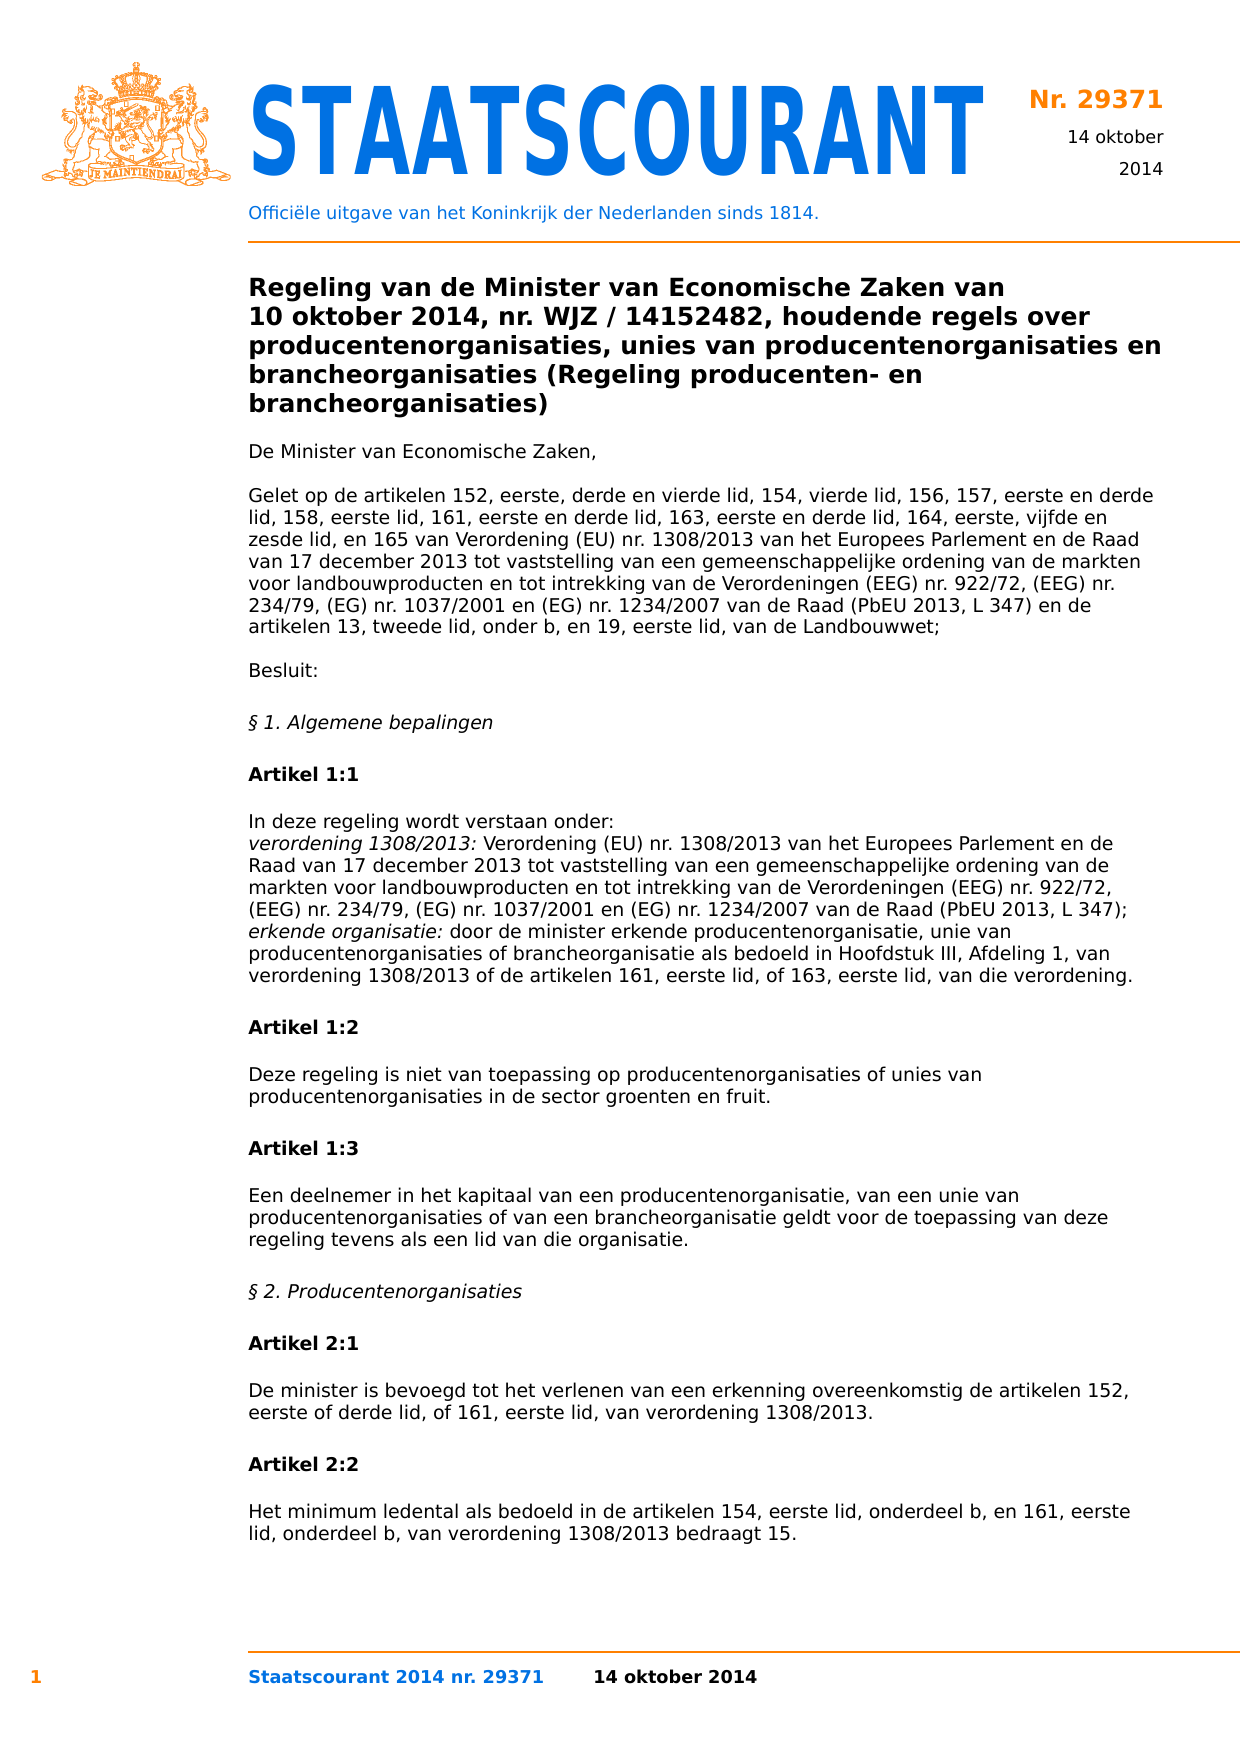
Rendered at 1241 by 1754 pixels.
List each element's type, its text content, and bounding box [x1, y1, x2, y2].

picture [41, 62, 231, 186]
table_header [25, 62, 248, 241]
subtitle § 2. Producentenorganisaties [248, 1281, 1163, 1303]
table_header Nr. 29371 [998, 62, 1240, 121]
text Gelet op de artikelen 152, eerste, derde en vierde lid, 154, vierde lid, 156, 157, eerste en derde lid, 158, eerste lid, 161, eerste en derde lid, 163, eerste en derde lid, 164, eerste, vijfde en zesde lid, en 165 van Verordening (EU) nr. 1308/2013 van het Europees Parlement en de Raad van 17 december 2013 tot vaststelling van een gemeenschappelijke ordening van de markten voor landbouwproducten en tot intrekking van de Verordeningen (EEG) nr. 922/72, (EEG) nr. 234/79, (EG) nr. 1037/2001 en (EG) nr. 1234/2007 van de Raad (PbEU 2013, L 347) en de artikelen 13, tweede lid, onder b, en 19, eerste lid, van de Landbouwwet; [248, 484, 1163, 638]
text Besluit: [248, 660, 1163, 682]
text Het minimum ledental als bedoeld in de artikelen 154, eerste lid, onderdeel b, en 161, eerste lid, onderdeel b, van verordening 1308/2013 bedraagt 15. [248, 1501, 1163, 1545]
table_cell Officiële uitgave van het Koninkrijk der Nederlanden sinds 1814. [248, 203, 1240, 241]
text De minister is bevoegd tot het verlenen van een erkenning overeenkomstig de artikelen 152, eerste of derde lid, of 161, eerste lid, van verordening 1308/2013. [248, 1380, 1163, 1424]
subtitle Artikel 1:3 [248, 1138, 1163, 1160]
subtitle Artikel 1:2 [248, 1017, 1163, 1039]
subtitle Artikel 2:1 [248, 1333, 1163, 1355]
table_cell 14 oktober [998, 121, 1240, 153]
subtitle Artikel 1:1 [248, 764, 1163, 786]
text De Minister van Economische Zaken, [248, 441, 1163, 463]
table_header STAATSCOURANT [248, 62, 998, 203]
subtitle § 1. Algemene bepalingen [248, 712, 1163, 734]
subtitle Artikel 2:2 [248, 1454, 1163, 1476]
text erkende organisatie: door de minister erkende producentenorganisatie, unie van producentenorganisaties of brancheorganisatie als bedoeld in Hoofdstuk III, Afdeling 1, van verordening 1308/2013 of de artikelen 161, eerste lid, of 163, eerste lid, van die verordening. [248, 921, 1163, 987]
text verordening 1308/2013: Verordening (EU) nr. 1308/2013 van het Europees Parlement en de Raad van 17 december 2013 tot vaststelling van een gemeenschappelijke ordening van de markten voor landbouwproducten en tot intrekking van de Verordeningen (EEG) nr. 922/72, (EEG) nr. 234/79, (EG) nr. 1037/2001 en (EG) nr. 1234/2007 van de Raad (PbEU 2013, L 347); [248, 833, 1163, 921]
subtitle Regeling van de Minister van Economische Zaken van 10 oktober 2014, nr. WJZ / 14152482, houdende regels over producentenorganisaties, unies van producentenorganisaties en brancheorganisaties (Regeling producenten- en brancheorganisaties) [248, 273, 1163, 419]
table_cell 2014 [998, 153, 1240, 203]
text Deze regeling is niet van toepassing op producentenorganisaties of unies van producentenorganisaties in de sector groenten en fruit. [248, 1064, 1163, 1108]
text Een deelnemer in het kapitaal van een producentenorganisatie, van een unie van producentenorganisaties of van een brancheorganisatie geldt voor de toepassing van deze regeling tevens als een lid van die organisatie. [248, 1185, 1163, 1251]
text In deze regeling wordt verstaan onder: [248, 811, 1163, 833]
